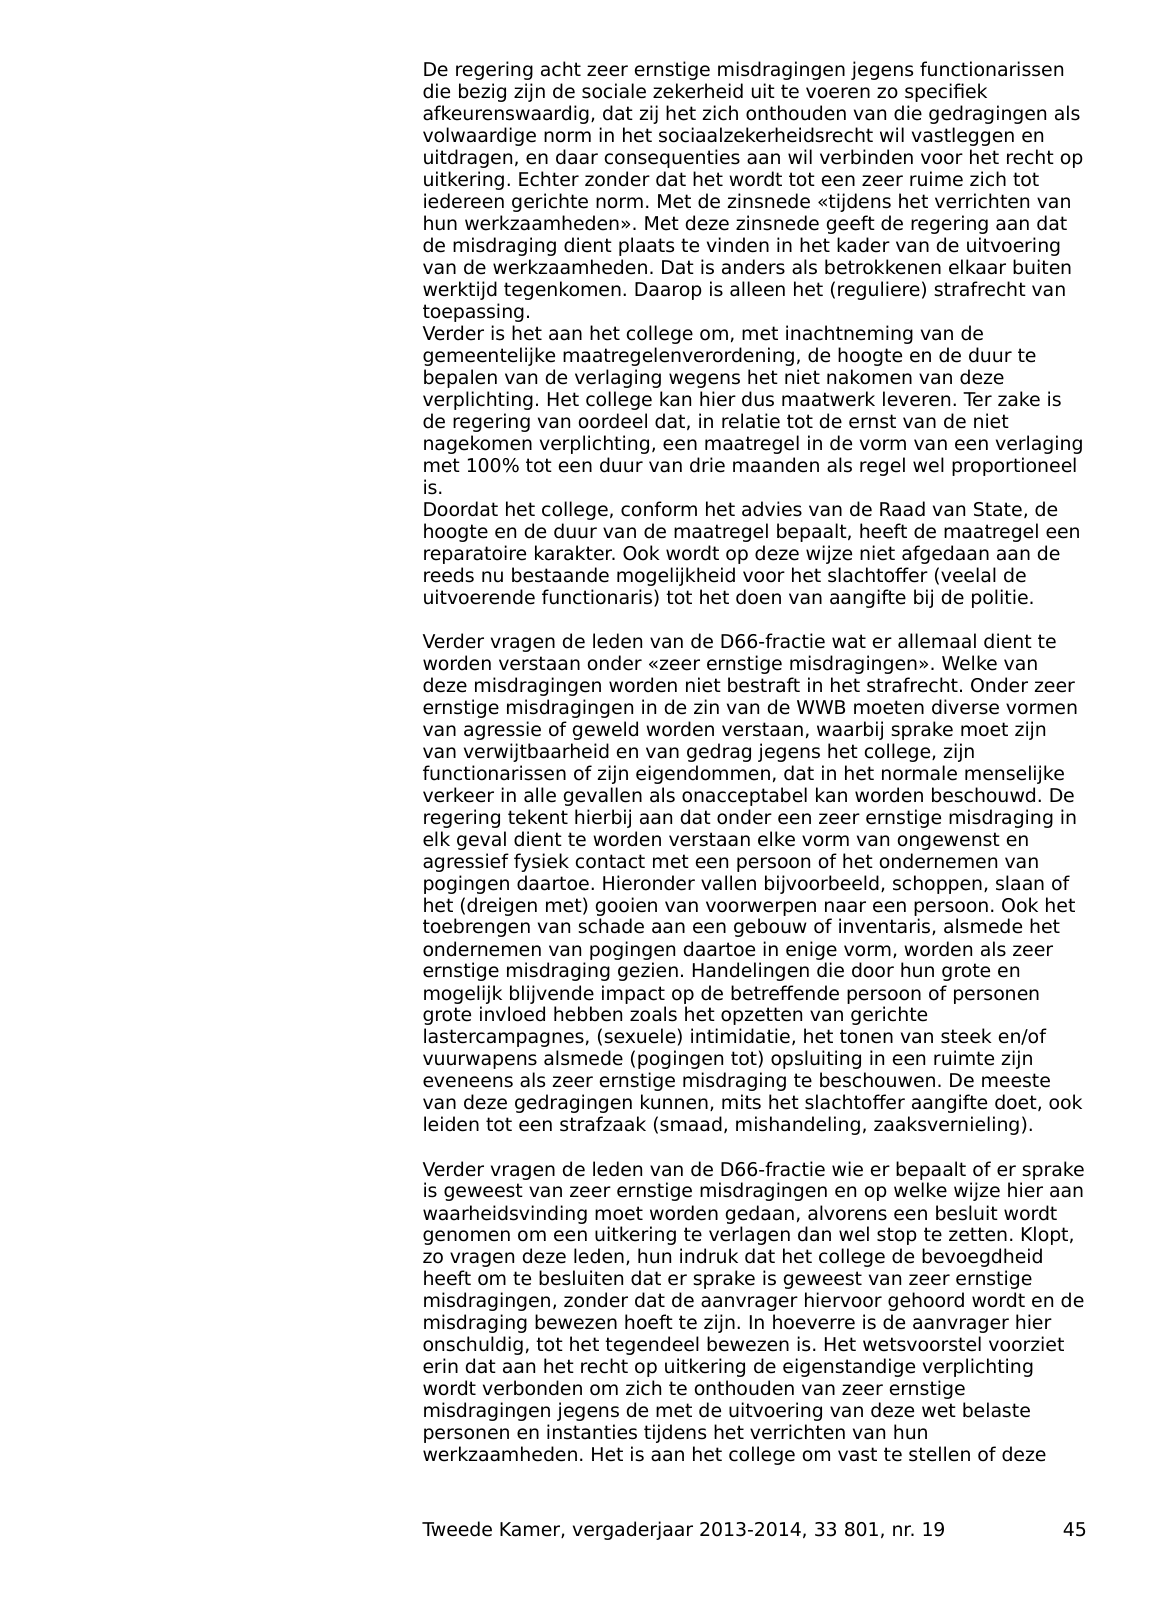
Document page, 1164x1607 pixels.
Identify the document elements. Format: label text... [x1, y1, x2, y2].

text Verder vragen de leden van de D66-fractie wie er bepaalt of er sprake is geweest van zeer ernstige misdragingen en op welke wijze hier aan waarheidsvinding moet worden gedaan, alvorens een besluit wordt genomen om een uitkering te verlagen dan wel stop te zetten. Klopt, zo vragen deze leden, hun indruk dat het college de bevoegdheid heeft om te besluiten dat er sprake is geweest van zeer ernstige misdragingen, zonder dat de aanvrager hiervoor gehoord wordt en de misdraging bewezen hoeft te zijn. In hoeverre is de aanvrager hier onschuldig, tot het tegendeel bewezen is. Het wetsvoorstel voorziet erin dat aan het recht op uitkering de eigenstandige verplichting wordt verbonden om zich te onthouden van zeer ernstige misdragingen jegens de met de uitvoering van deze wet belaste personen en instanties tijdens het verrichten van hun werkzaamheden. Het is aan het college om vast te stellen of deze [422, 1158, 1087, 1466]
text Verder is het aan het college om, met inachtneming van de gemeentelijke maatregelenverordening, de hoogte en de duur te bepalen van de verlaging wegens het niet nakomen van deze verplichting. Het college kan hier dus maatwerk leveren. Ter zake is de regering van oordeel dat, in relatie tot de ernst van de niet nagekomen verplichting, een maatregel in de vorm van een verlaging met 100% tot een duur van drie maanden als regel wel proportioneel is. [422, 323, 1087, 499]
text De regering acht zeer ernstige misdragingen jegens functionarissen die bezig zijn de sociale zekerheid uit te voeren zo specifiek afkeurenswaardig, dat zij het zich onthouden van die gedragingen als volwaardige norm in het sociaalzekerheidsrecht wil vastleggen en uitdragen, en daar consequenties aan wil verbinden voor het recht op uitkering. Echter zonder dat het wordt tot een zeer ruime zich tot iedereen gerichte norm. Met de zinsnede «tijdens het verrichten van hun werkzaamheden». Met deze zinsnede geeft de regering aan dat de misdraging dient plaats te vinden in het kader van de uitvoering van de werkzaamheden. Dat is anders als betrokkenen elkaar buiten werktijd tegenkomen. Daarop is alleen het (reguliere) strafrecht van toepassing. [422, 59, 1087, 323]
text Doordat het college, conform het advies van de Raad van State, de hoogte en de duur van de maatregel bepaalt, heeft de maatregel een reparatoire karakter. Ook wordt op deze wijze niet afgedaan aan de reeds nu bestaande mogelijkheid voor het slachtoffer (veelal de uitvoerende functionaris) tot het doen van aangifte bij de politie. [422, 499, 1087, 608]
text Verder vragen de leden van de D66-fractie wat er allemaal dient te worden verstaan onder «zeer ernstige misdragingen». Welke van deze misdragingen worden niet bestraft in het strafrecht. Onder zeer ernstige misdragingen in de zin van de WWB moeten diverse vormen van agressie of geweld worden verstaan, waarbij sprake moet zijn van verwijtbaarheid en van gedrag jegens het college, zijn functionarissen of zijn eigendommen, dat in het normale menselijke verkeer in alle gevallen als onacceptabel kan worden beschouwd. De regering tekent hierbij aan dat onder een zeer ernstige misdraging in elk geval dient te worden verstaan elke vorm van ongewenst en agressief fysiek contact met een persoon of het ondernemen van pogingen daartoe. Hieronder vallen bijvoorbeeld, schoppen, slaan of het (dreigen met) gooien van voorwerpen naar een persoon. Ook het toebrengen van schade aan een gebouw of inventaris, alsmede het ondernemen van pogingen daartoe in enige vorm, worden als zeer ernstige misdraging gezien. Handelingen die door hun grote en mogelijk blijvende impact op de betreffende persoon of personen grote invloed hebben zoals het opzetten van gerichte lastercampagnes, (sexuele) intimidatie, het tonen van steek en/of vuurwapens alsmede (pogingen tot) opsluiting in een ruimte zijn eveneens als zeer ernstige misdraging te beschouwen. De meeste van deze gedragingen kunnen, mits het slachtoffer aangifte doet, ook leiden tot een strafzaak (smaad, mishandeling, zaaksvernieling). [422, 631, 1087, 1136]
